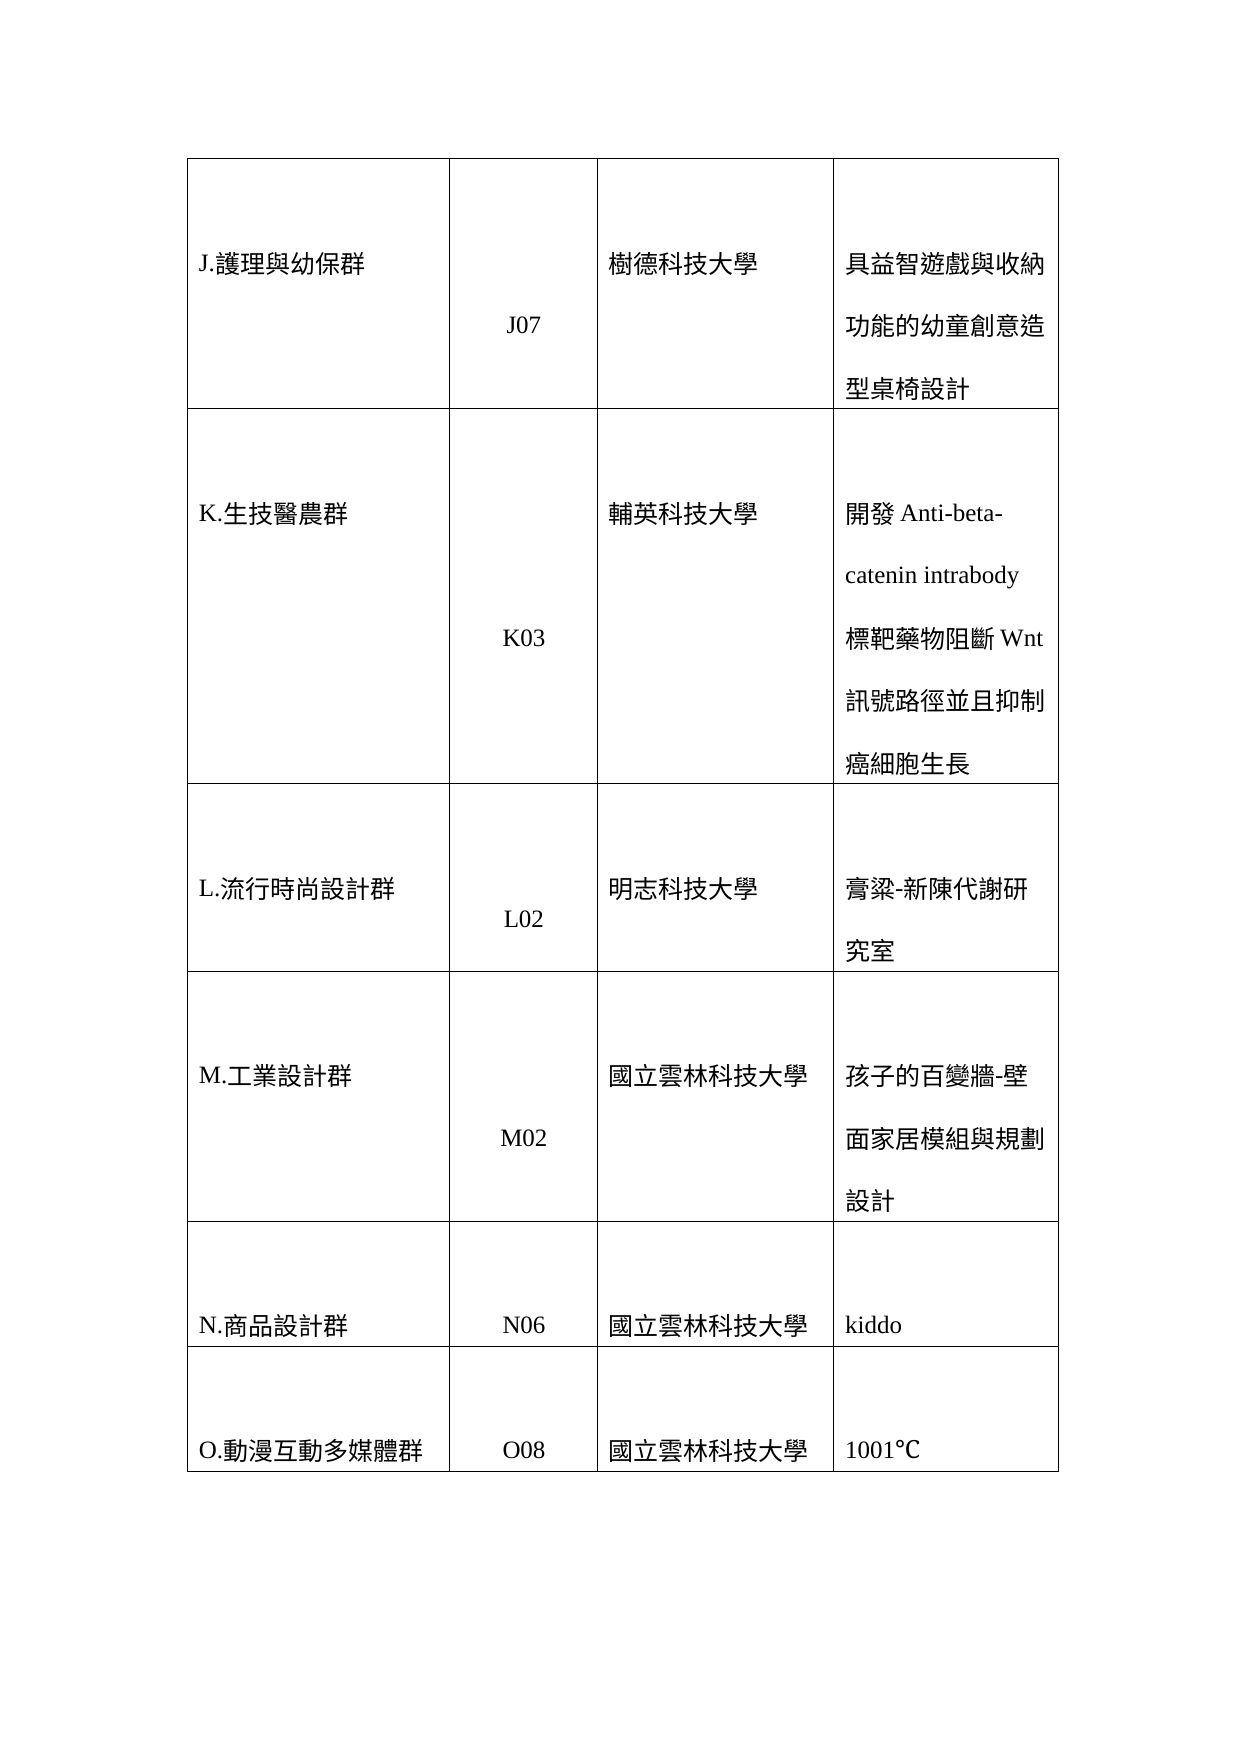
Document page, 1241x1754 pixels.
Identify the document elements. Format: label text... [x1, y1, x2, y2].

table_cell 孩子的百變牆-壁面家居模組與規劃設計 [834, 972, 1058, 1221]
table_cell K.生技醫農群 [188, 409, 449, 783]
table_cell N06 [450, 1222, 597, 1346]
table_cell 國立雲林科技大學 [598, 1347, 833, 1471]
table_cell O08 [450, 1347, 597, 1471]
table_cell 膏粱-新陳代謝研究室 [834, 784, 1058, 971]
table_cell J07 [450, 159, 597, 408]
table_cell 國立雲林科技大學 [598, 972, 833, 1221]
table_cell kiddo [834, 1222, 1058, 1346]
table_cell 具益智遊戲與收納功能的幼童創意造型桌椅設計 [834, 159, 1058, 408]
table_cell M02 [450, 972, 597, 1221]
table_cell 開發Anti-beta-catenin intrabody標靶藥物阻斷Wnt訊號路徑並且抑制癌細胞生長 [834, 409, 1058, 783]
table_cell 國立雲林科技大學 [598, 1222, 833, 1346]
table_cell O.動漫互動多媒體群 [188, 1347, 449, 1471]
table_cell K03 [450, 409, 597, 783]
table_cell 明志科技大學 [598, 784, 833, 971]
table_cell L02 [450, 784, 597, 971]
table_cell N.商品設計群 [188, 1222, 449, 1346]
table_cell 樹德科技大學 [598, 159, 833, 408]
table_cell J.護理與幼保群 [188, 159, 449, 408]
table_cell 輔英科技大學 [598, 409, 833, 783]
table_cell L.流行時尚設計群 [188, 784, 449, 971]
table_cell M.工業設計群 [188, 972, 449, 1221]
table_cell 1001℃ [834, 1347, 1058, 1471]
